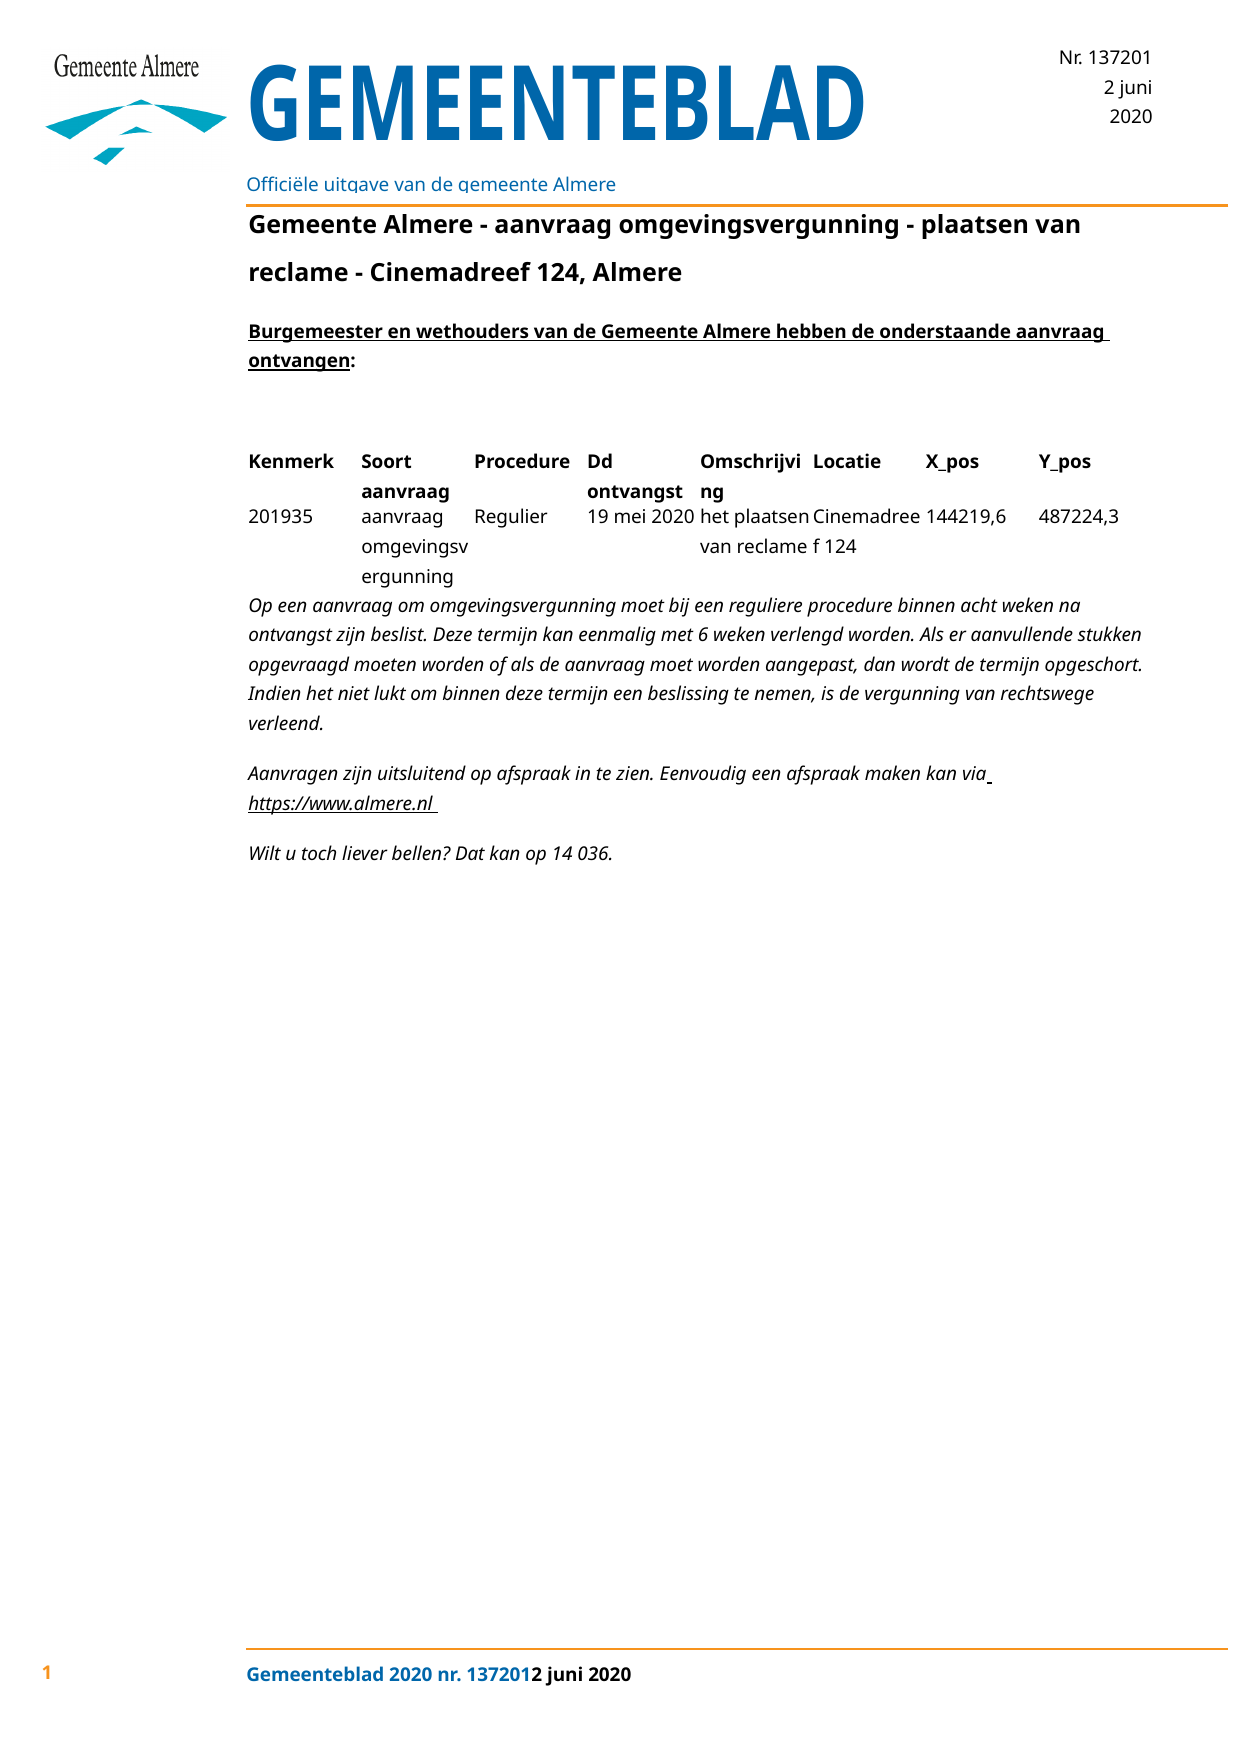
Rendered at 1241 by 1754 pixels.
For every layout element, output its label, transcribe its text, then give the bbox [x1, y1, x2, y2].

text Gemeente Almere - aanvraag omgevingsvergunning - plaatsen van reclame - Cinemadreef 124, Almere [248, 207, 1152, 288]
table_cell het plaatsen van reclame [700, 504, 813, 589]
table_header Kenmerk [248, 449, 361, 504]
text Aanvragen zijn uitsluitend op afspraak in te zien. Eenvoudig een afspraak maken kan via https://www.almere.nl [248, 761, 1152, 816]
table_cell 19 mei 2020 [587, 504, 700, 589]
table_cell 201935 [248, 504, 361, 589]
table_cell aanvraag omgevingsvergunning [361, 504, 474, 589]
table_header X_pos [926, 449, 1038, 504]
table_cell 487224,3 [1039, 504, 1152, 589]
text Wilt u toch liever bellen? Dat kan op 14 036. [248, 841, 1152, 866]
text Burgemeester en wethouders van de Gemeente Almere hebben de onderstaande aanvraag ontvangen: [248, 318, 1152, 373]
table_header Soort aanvraag [361, 449, 474, 504]
picture [41, 47, 231, 172]
table_cell 144219,6 [926, 504, 1038, 589]
table_header Procedure [474, 449, 587, 504]
table_cell Regulier [474, 504, 587, 589]
table_header Locatie [813, 449, 926, 504]
table_header Dd ontvangst [587, 449, 700, 504]
text Op een aanvraag om omgevingsvergunning moet bij een reguliere procedure binnen acht weken na ontvangst zijn beslist. Deze termijn kan eenmalig met 6 weken verlengd worden. Als er aanvullende stukken opgevraagd moeten worden of als de aanvraag moet worden aangepast, dan wordt de termijn opgeschort. Indien het niet lukt om binnen deze termijn een beslissing te nemen, is de vergunning van rechtswege verleend. [248, 592, 1152, 736]
table_header Omschrijving [700, 449, 813, 504]
table_cell Cinemadreef 124 [813, 504, 926, 589]
table_header Y_pos [1039, 449, 1152, 504]
